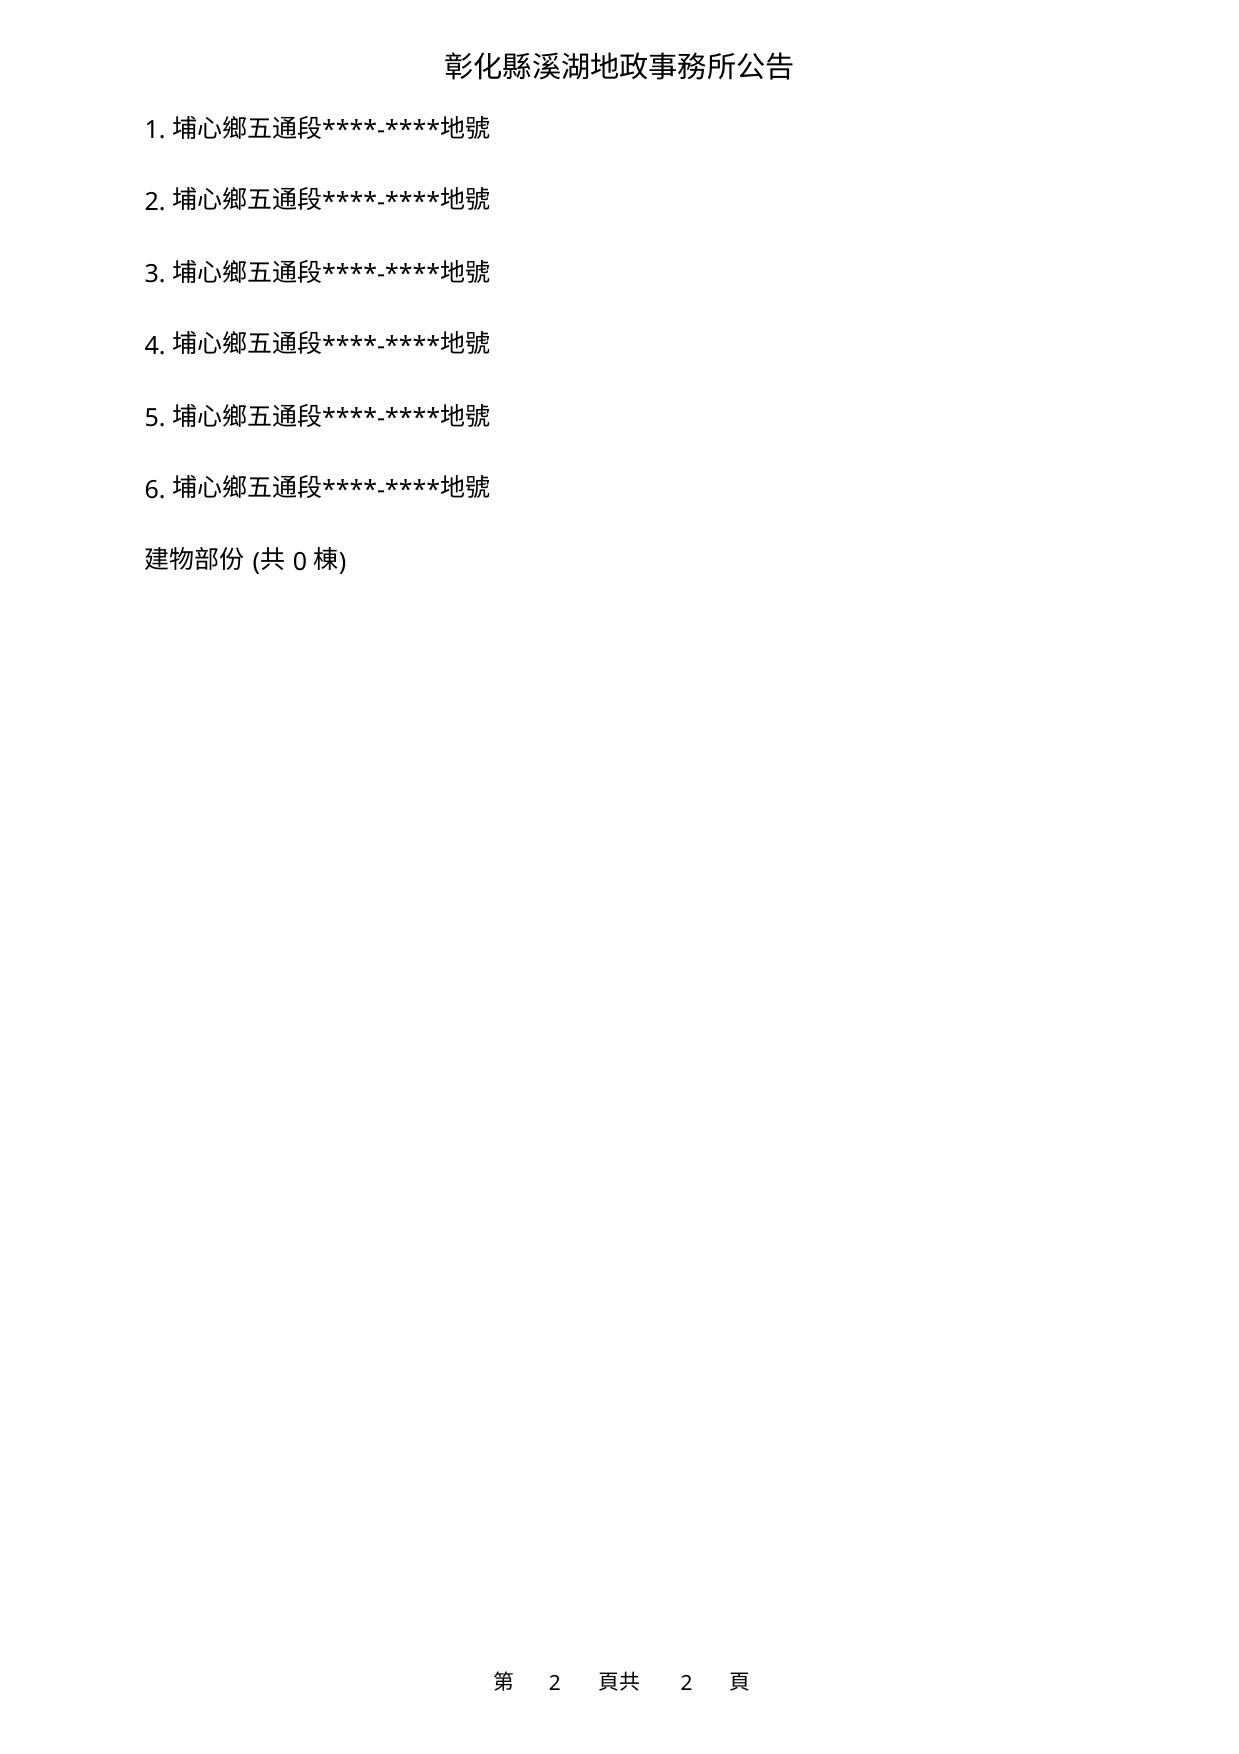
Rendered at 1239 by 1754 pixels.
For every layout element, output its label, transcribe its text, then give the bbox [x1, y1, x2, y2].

table_header [483, 0, 523, 41]
table_header [0, 0, 62, 41]
table_cell 5. 埔心鄉五通段****-****地號 [62, 383, 1177, 454]
table_cell [0, 239, 62, 310]
table_cell [1177, 95, 1239, 166]
table_header [653, 0, 719, 41]
table_cell [720, 598, 760, 1662]
table_cell [585, 598, 653, 1662]
table_cell [0, 454, 62, 526]
table_cell 1. 埔心鄉五通段****-****地號 [62, 95, 1177, 166]
table_cell 2 [653, 1662, 719, 1702]
table_cell 2 [524, 1662, 585, 1702]
table_cell [1177, 166, 1239, 238]
table_cell 2. 埔心鄉五通段****-****地號 [62, 166, 1177, 238]
table_cell [0, 598, 62, 1662]
table_cell [524, 598, 585, 1662]
table_cell [1177, 239, 1239, 310]
table_cell 3. 埔心鄉五通段****-****地號 [62, 239, 1177, 310]
table_cell [62, 598, 483, 1662]
table_cell 彰化縣溪湖地政事務所公告 [62, 41, 1177, 94]
table_cell 第 [483, 1662, 523, 1702]
table_cell [1177, 383, 1239, 454]
table_cell [1177, 41, 1239, 94]
table_cell [1177, 310, 1239, 382]
table_cell [760, 1662, 1177, 1702]
table_cell [0, 383, 62, 454]
table_header [720, 0, 760, 41]
table_cell [0, 41, 62, 94]
table_cell [483, 598, 523, 1662]
table_cell 6. 埔心鄉五通段****-****地號 [62, 454, 1177, 526]
table_cell [1177, 526, 1239, 598]
table_header [62, 0, 483, 41]
table_header [524, 0, 585, 41]
table_cell [1177, 454, 1239, 526]
table_header [1177, 0, 1239, 41]
table_cell 4. 埔心鄉五通段****-****地號 [62, 310, 1177, 382]
table_header [760, 0, 1177, 41]
table_cell [62, 1662, 483, 1702]
table_cell [0, 526, 62, 598]
table_cell 頁 [720, 1662, 760, 1702]
table_cell [0, 310, 62, 382]
table_cell 頁共 [585, 1662, 653, 1702]
table_cell [1177, 1662, 1239, 1702]
table_cell [0, 95, 62, 166]
table_cell 建物部份 (共 0 棟) [62, 526, 1177, 598]
table_cell [0, 1662, 62, 1702]
table_header [585, 0, 653, 41]
table_cell [760, 598, 1177, 1662]
table_cell [0, 166, 62, 238]
table_cell [653, 598, 719, 1662]
table_cell [1177, 598, 1239, 1662]
